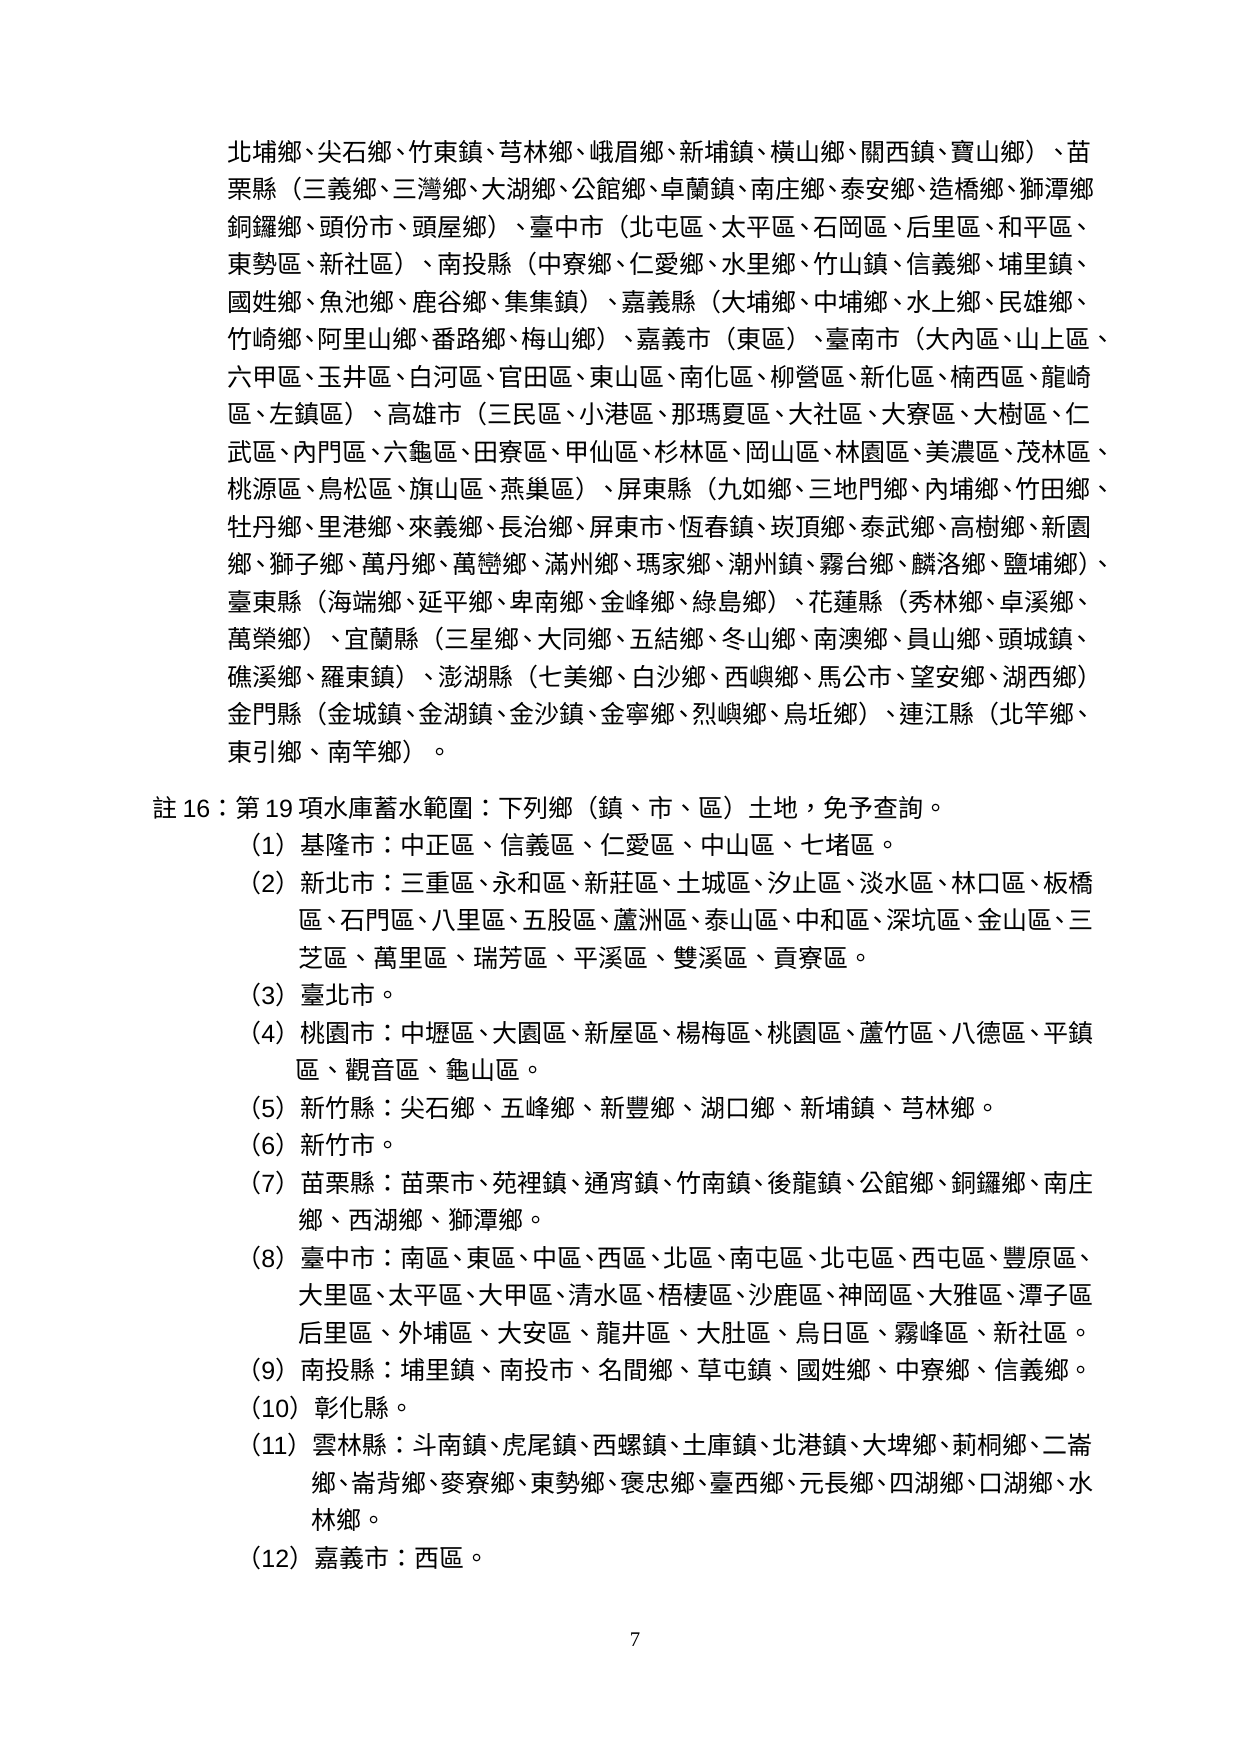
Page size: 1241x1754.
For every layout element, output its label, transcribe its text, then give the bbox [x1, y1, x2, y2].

text （3）臺北市。 [236, 975, 1092, 1012]
text （9）南投縣：埔里鎮、南投市、名間鄉、草屯鎮、國姓鄉、中寮鄉、信義鄉。 [236, 1350, 1092, 1387]
text （11）雲林縣：斗南鎮、虎尾鎮、西螺鎮、土庫鎮、北港鎮、大埤鄉、莿桐鄉、二崙鄉、崙背鄉、麥寮鄉、東勢鄉、褒忠鄉、臺西鄉、元長鄉、四湖鄉、口湖鄉、水林鄉。 [236, 1425, 1092, 1537]
text （5）新竹縣：尖石鄉、五峰鄉、新豐鄉、湖口鄉、新埔鎮、芎林鄉。 [236, 1087, 1092, 1125]
text （7）苗栗縣：苗栗市、苑裡鎮、通宵鎮、竹南鎮、後龍鎮、公館鄉、銅鑼鄉、南庄鄉、西湖鄉、獅潭鄉。 [236, 1162, 1092, 1237]
text （1）基隆市：中正區、信義區、仁愛區、中山區、七堵區。 [236, 825, 1092, 862]
text （12）嘉義市：西區。 [236, 1537, 1092, 1575]
text 註15：第18項水庫集水區查詢範圍包括：基地位於基隆市（安樂區、七堵區、暖暖區）、新北市（三峽區、平溪區、石碇區、汐止區、坪林區、烏來區、貢寮區、新店區、雙溪區、鶯歌區）、桃園市（八德區、大溪區、復興區、龍潭區）、新竹縣（五峰鄉、北埔鄉、尖石鄉、竹東鎮、芎林鄉、峨眉鄉、新埔鎮、橫山鄉、關西鎮、寶山鄉）、苗栗縣（三義鄉、三灣鄉、大湖鄉、公館鄉、卓蘭鎮、南庄鄉、泰安鄉、造橋鄉、獅潭鄉、銅鑼鄉、頭份市、頭屋鄉）、臺中市（北屯區、太平區、石岡區、后里區、和平區、東勢區、新社區）、南投縣（中寮鄉、仁愛鄉、水里鄉、竹山鎮、信義鄉、埔里鎮、國姓鄉、魚池鄉、鹿谷鄉、集集鎮）、嘉義縣（大埔鄉、中埔鄉、水上鄉、民雄鄉、竹崎鄉、阿里山鄉、番路鄉、梅山鄉）、嘉義市（東區）、臺南市（大內區、山上區、六甲區、玉井區、白河區、官田區、東山區、南化區、柳營區、新化區、楠西區、龍崎區、左鎮區）、高雄市（三民區、小港區、那瑪夏區、大社區、大寮區、大樹區、仁武區、內門區、六龜區、田寮區、甲仙區、杉林區、岡山區、林園區、美濃區、茂林區、桃源區、鳥松區、旗山區、燕巢區）、屏東縣（九如鄉、三地門鄉、內埔鄉、竹田鄉、牡丹鄉、里港鄉、來義鄉、長治鄉、屏東市、恆春鎮、崁頂鄉、泰武鄉、高樹鄉、新園鄉、獅子鄉、萬丹鄉、萬巒鄉、滿州鄉、瑪家鄉、潮州鎮、霧台鄉、麟洛鄉、鹽埔鄉）、臺東縣（海端鄉、延平鄉、卑南鄉、金峰鄉、綠島鄉）、花蓮縣（秀林鄉、卓溪鄉、萬榮鄉）、宜蘭縣（三星鄉、大同鄉、五結鄉、冬山鄉、南澳鄉、員山鄉、頭城鎮、礁溪鄉、羅東鎮）、澎湖縣（七美鄉、白沙鄉、西嶼鄉、馬公市、望安鄉、湖西鄉）、金門縣（金城鎮、金湖鎮、金沙鎮、金寧鄉、烈嶼鄉、烏坵鄉）、連江縣（北竿鄉、東引鄉、南竿鄉）。 [152, 131, 1090, 768]
text 註16：第19項水庫蓄水範圍：下列鄉（鎮、市、區）土地，免予查詢。 [152, 787, 1090, 825]
text （8）臺中市：南區、東區、中區、西區、北區、南屯區、北屯區、西屯區、豐原區、大里區、太平區、大甲區、清水區、梧棲區、沙鹿區、神岡區、大雅區、潭子區、后里區、外埔區、大安區、龍井區、大肚區、烏日區、霧峰區、新社區。 [236, 1237, 1092, 1350]
text （10）彰化縣。 [236, 1387, 1092, 1425]
text （6）新竹市。 [236, 1125, 1092, 1162]
text （2）新北市：三重區、永和區、新莊區、土城區、汐止區、淡水區、林口區、板橋區、石門區、八里區、五股區、蘆洲區、泰山區、中和區、深坑區、金山區、三芝區、萬里區、瑞芳區、平溪區、雙溪區、貢寮區。 [236, 862, 1092, 975]
text （4）桃園市：中壢區、大園區、新屋區、楊梅區、桃園區、蘆竹區、八德區、平鎮區、觀音區、龜山區。 [236, 1012, 1092, 1087]
